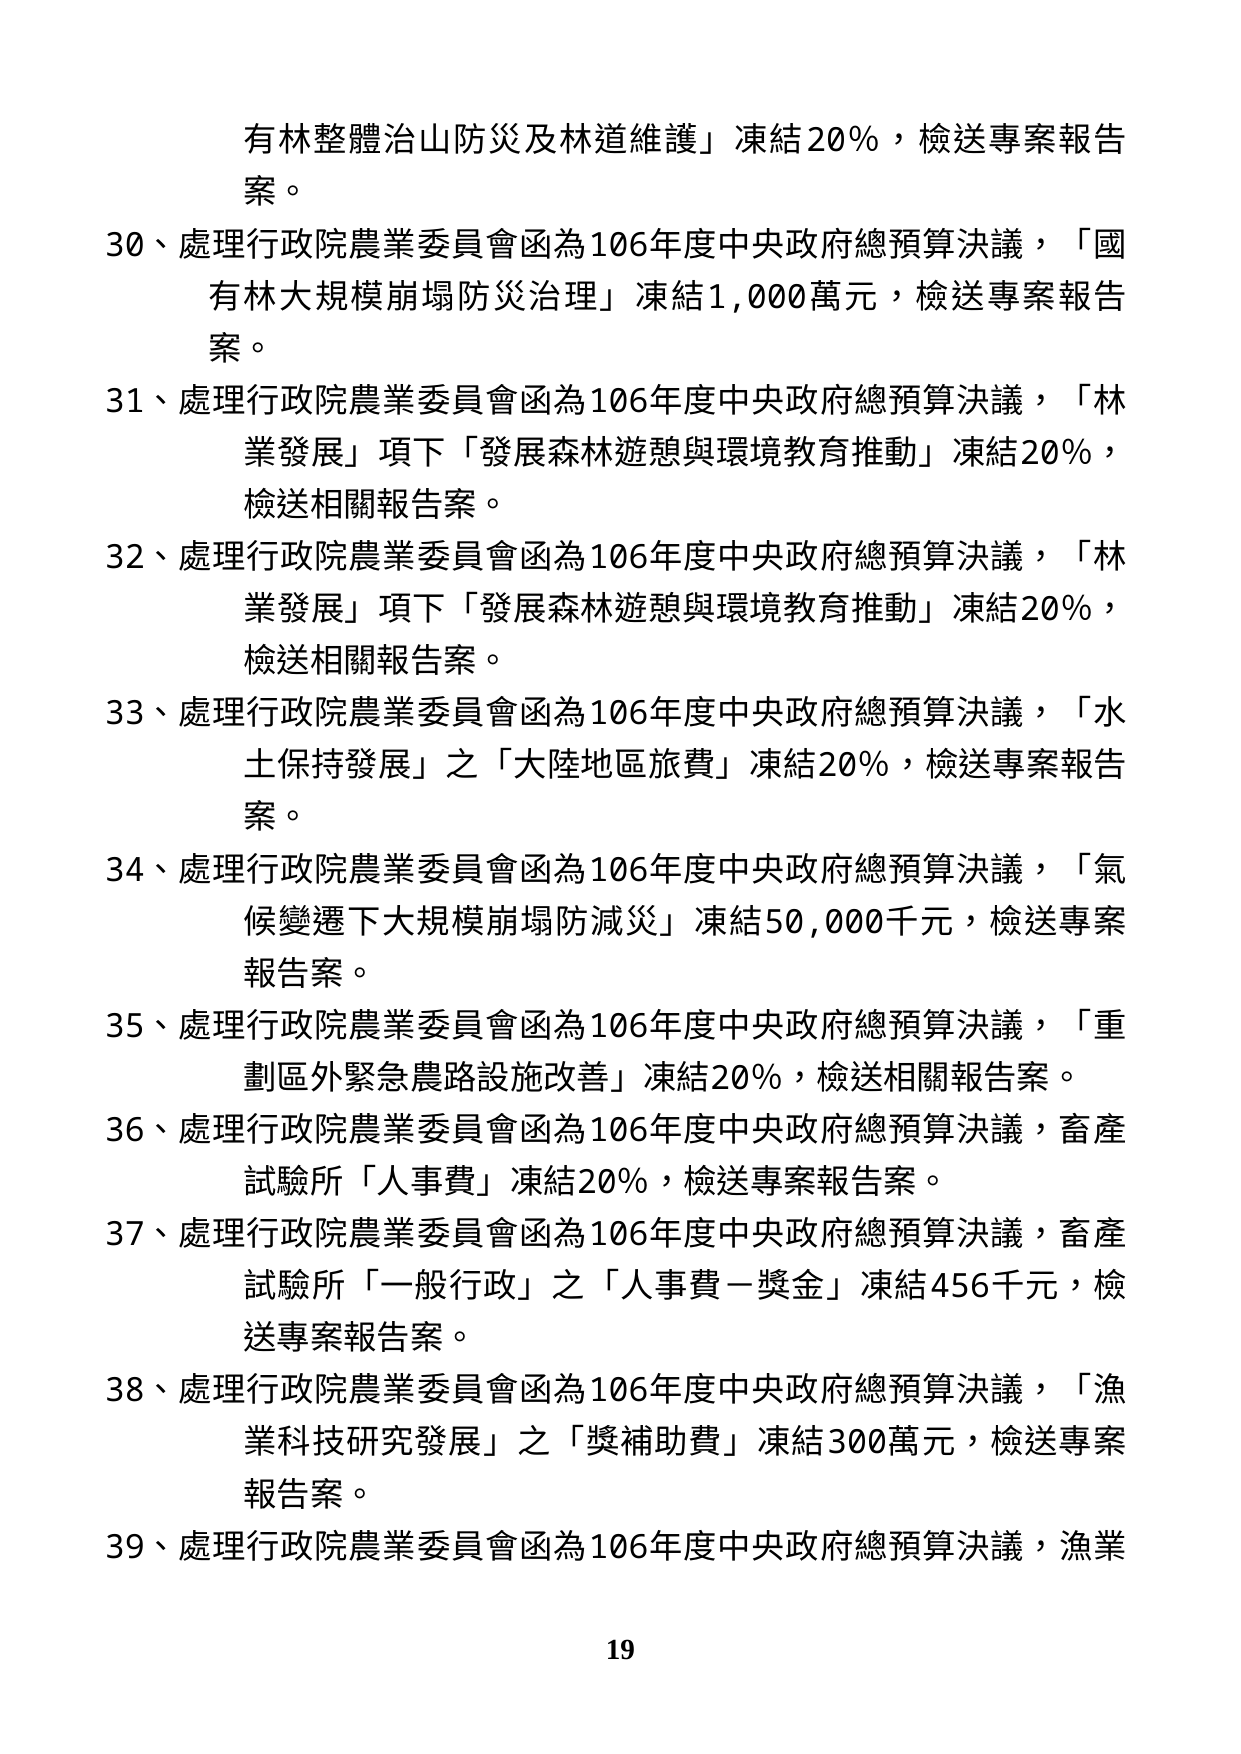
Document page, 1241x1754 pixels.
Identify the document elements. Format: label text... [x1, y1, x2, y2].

list 處理行政院農業委員會函為106年度中央政府總預算決議，「重劃區外緊急農路設施改善」凍結20％，檢送相關報告案。 [104, 996, 1127, 1100]
list 處理行政院農業委員會函為106年度中央政府總預算決議，漁業 [104, 1516, 1127, 1568]
list 處理行政院農業委員會函為106年度中央政府總預算決議，「漁業科技研究發展」之「獎補助費」凍結300萬元，檢送專案報告案。 [104, 1360, 1127, 1516]
list 處理行政院農業委員會函為106年度中央政府總預算決議，「林業發展」項下「發展森林遊憩與環境教育推動」凍結20％，檢送相關報告案。 [104, 371, 1127, 527]
list 處理行政院農業委員會函為106年度中央政府總預算決議，畜產試驗所「一般行政」之「人事費－獎金」凍結456千元，檢送專案報告案。 [104, 1204, 1127, 1360]
list 處理行政院農業委員會函為106年度中央政府總預算決議，「氣候變遷下大規模崩塌防減災」凍結50,000千元，檢送專案報告案。 [104, 839, 1127, 996]
list 處理行政院農業委員會函為106年度中央政府總預算決議，「水土保持發展」之「大陸地區旅費」凍結20％，檢送專案報告案。 [104, 683, 1127, 839]
list 處理行政院農業委員會函為106年度中央政府總預算決議，「林業發展」項下「發展森林遊憩與環境教育推動」凍結20％，檢送相關報告案。 [104, 527, 1127, 683]
list 有林整體治山防災及林道維護」凍結20％，檢送專案報告案。 [104, 110, 1127, 214]
list 處理行政院農業委員會函為106年度中央政府總預算決議，「國有林大規模崩塌防災治理」凍結1,000萬元，檢送專案報告案。 [104, 214, 1127, 371]
list 處理行政院農業委員會函為106年度中央政府總預算決議，畜產試驗所「人事費」凍結20％，檢送專案報告案。 [104, 1100, 1127, 1204]
